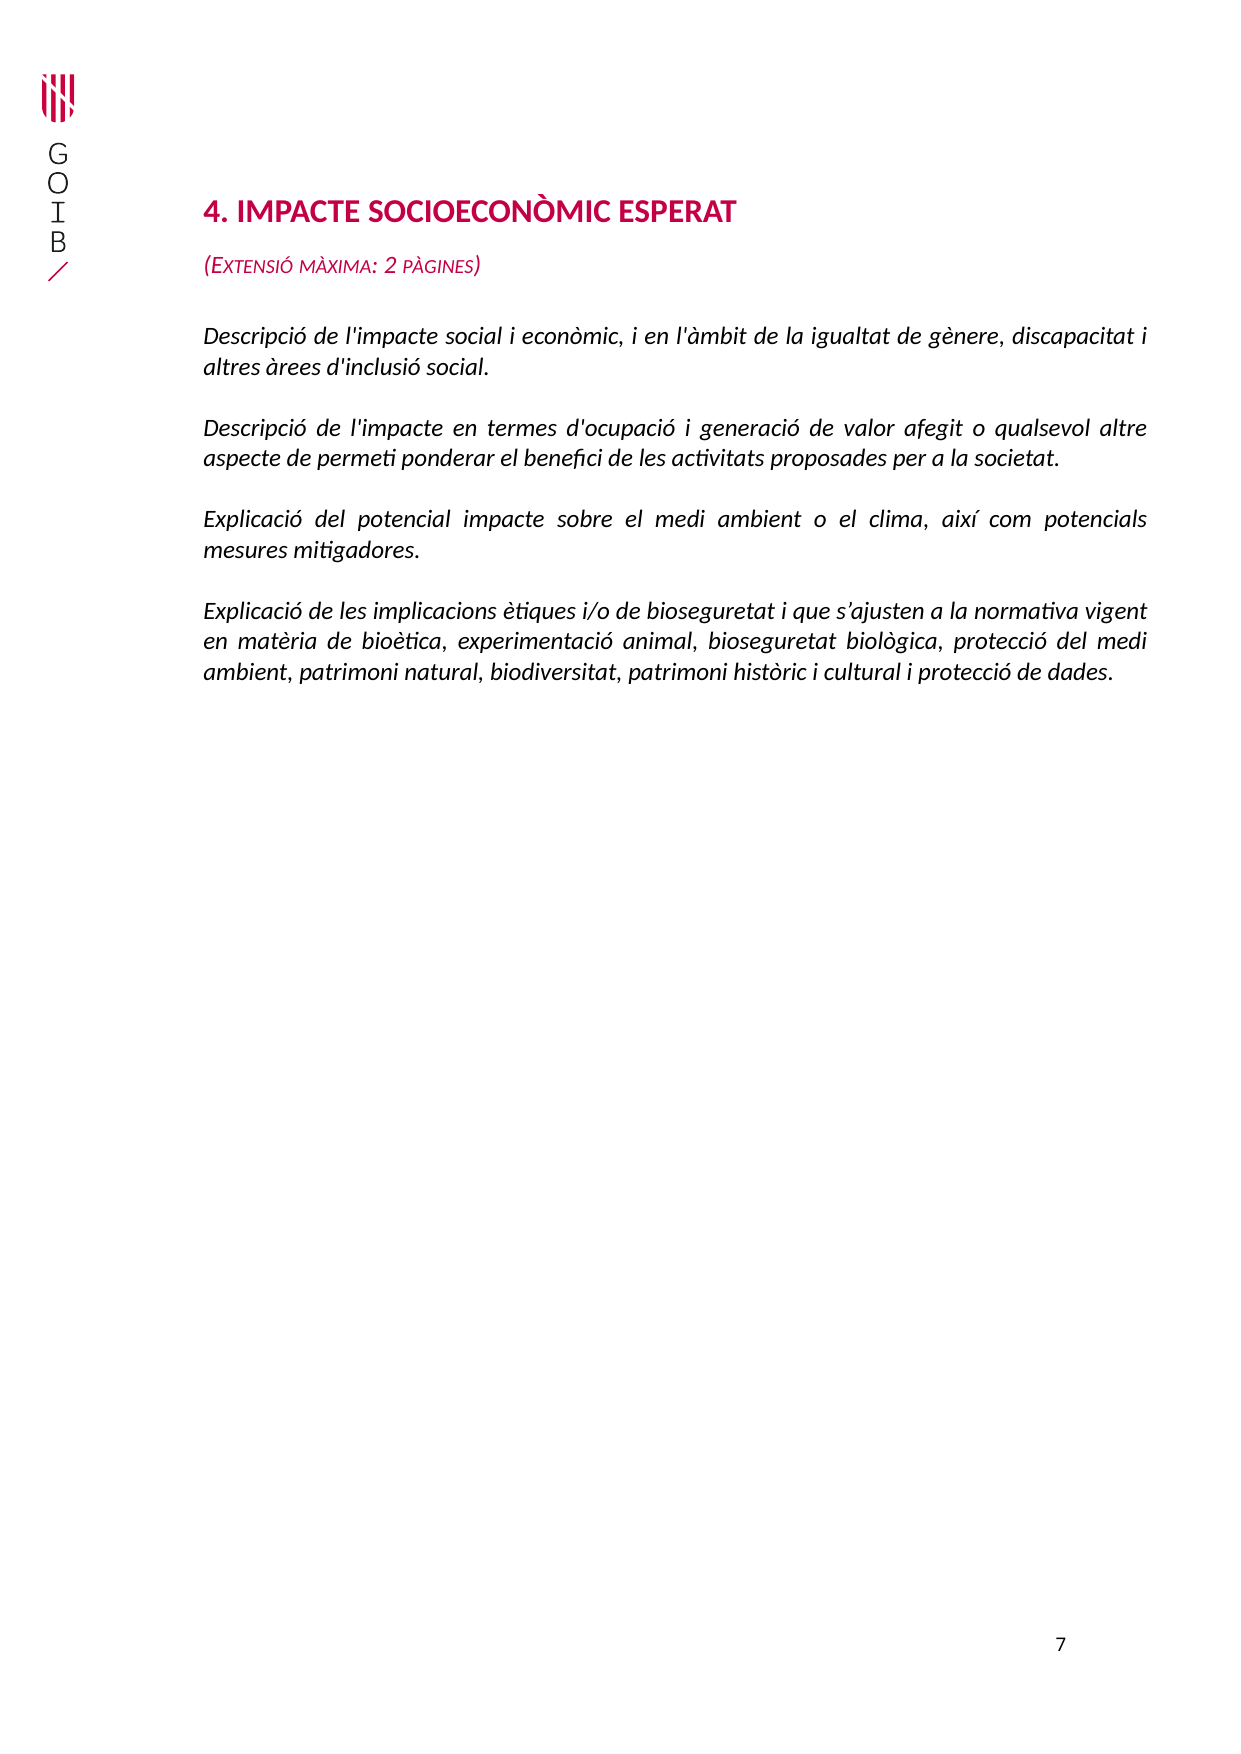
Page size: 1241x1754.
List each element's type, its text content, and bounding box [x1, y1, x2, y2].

subtitle 4. IMPACTE SOCIOECONÒMIC ESPERAT [203, 190, 1033, 231]
text Explicació de les implicacions ètiques i/o de bioseguretat i que s’ajusten a la normativa vigent en matèria de bioètica, experimentació animal, bioseguretat biològica, protecció del medi ambient, patrimoni natural, biodiversitat, patrimoni històric i cultural i protecció de dades. [203, 595, 1152, 686]
text Descripció de l'impacte social i econòmic, i en l'àmbit de la igualtat de gènere, discapacitat i altres àrees d'inclusió social. [203, 320, 1152, 381]
text Descripció de l'impacte en termes d'ocupació i generació de valor afegit o qualsevol altre aspecte de permeti ponderar el benefici de les activitats proposades per a la societat. [203, 412, 1152, 473]
text Explicació del potencial impacte sobre el medi ambient o el clima, així com potencials mesures mitigadores. [203, 503, 1152, 564]
text (Extensió màxima: 2 pàgines) [203, 249, 1152, 280]
